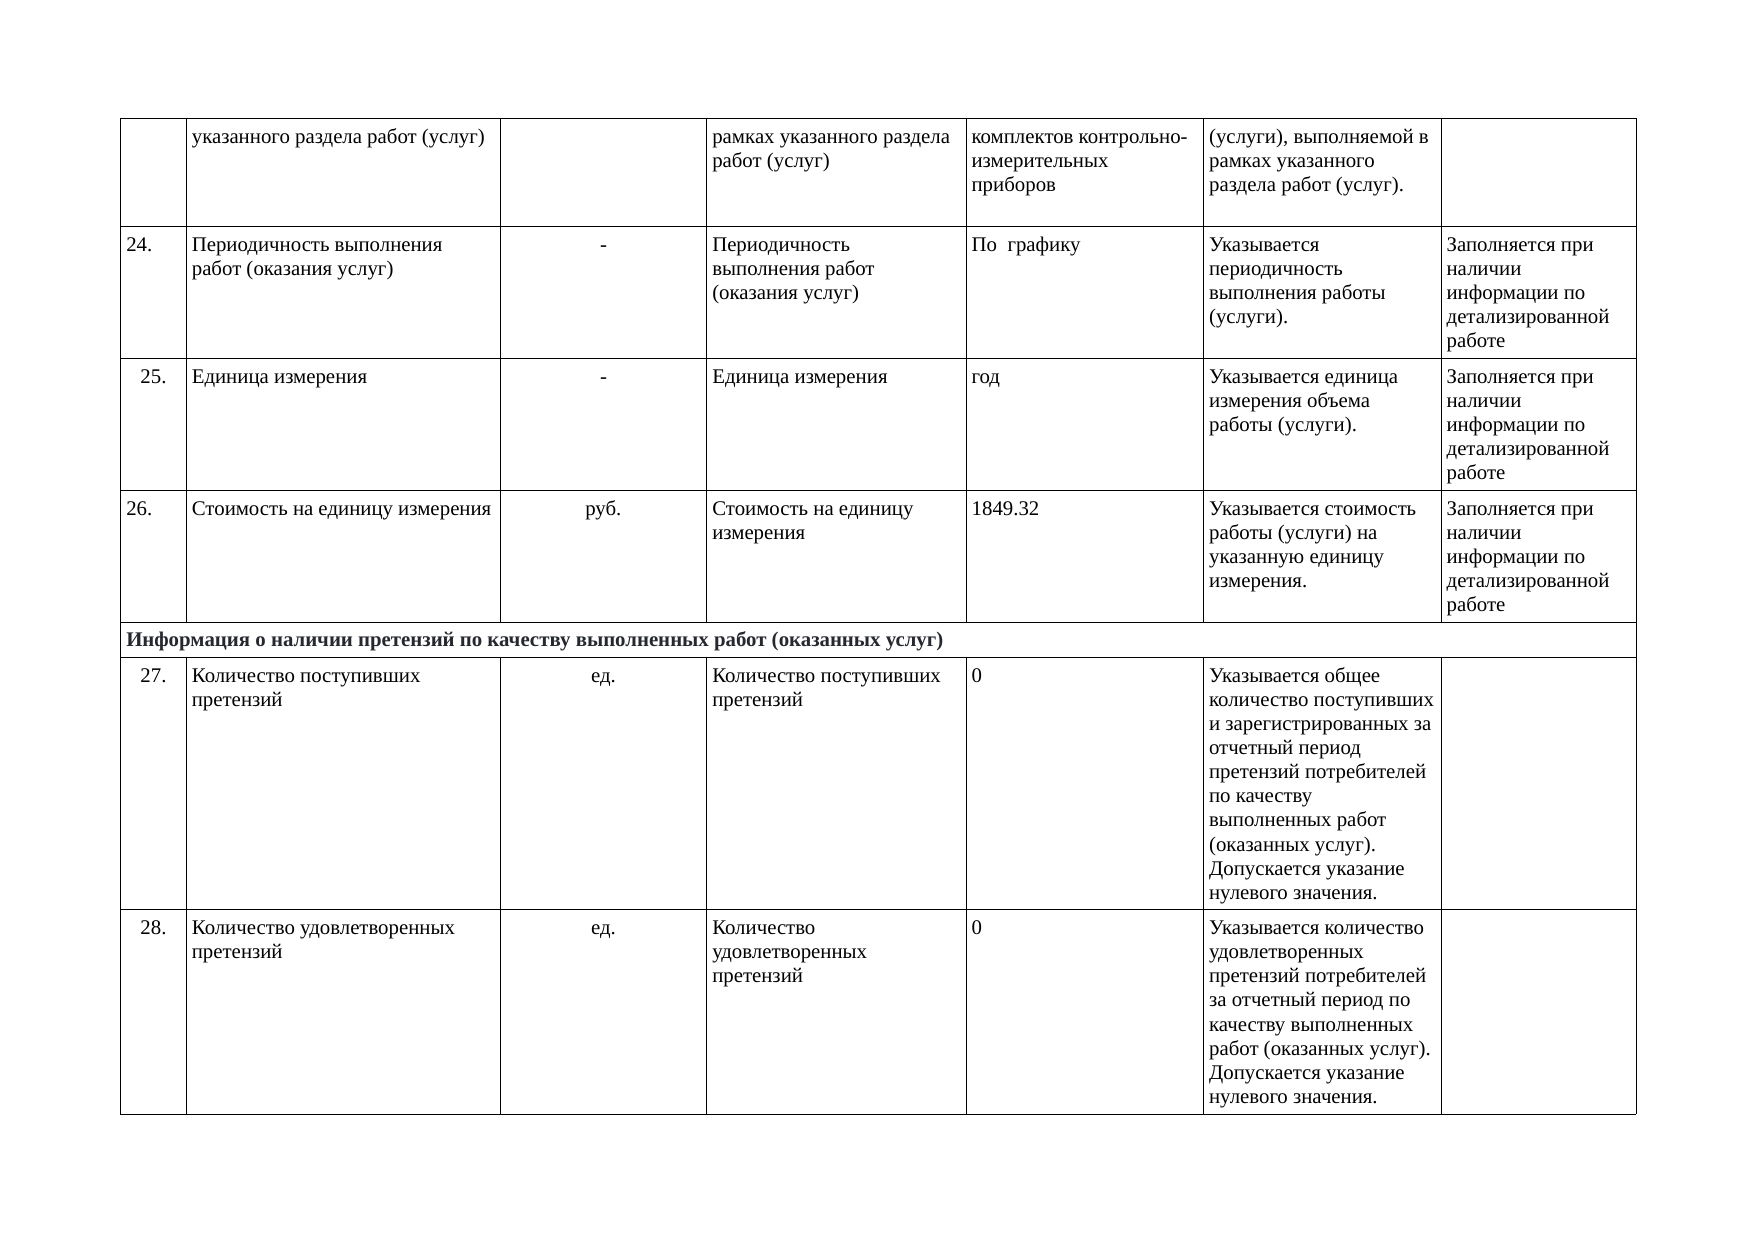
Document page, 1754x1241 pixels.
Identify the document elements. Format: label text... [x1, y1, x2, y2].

table_cell - [501, 359, 706, 490]
table_cell ед. [501, 910, 706, 1113]
table_cell Периодичность выполнения работ (оказания услуг) [187, 227, 500, 358]
table_cell - [501, 227, 706, 358]
table_cell [1442, 910, 1636, 1113]
table_cell 27. [121, 658, 186, 909]
table_cell Количество поступивших претензий [707, 658, 966, 909]
table_cell 0 [967, 658, 1203, 909]
table_cell Стоимость на единицу измерения [187, 491, 500, 622]
table_cell - [501, 119, 706, 226]
table_cell год [967, 359, 1203, 490]
table_cell Заполняется при наличии информации по детализированной работе [1442, 227, 1636, 358]
table_cell Указывается количество удовлетворенных претензий потребителей за отчетный период по качеству выполненных работ (оказанных услуг). Допускается указание нулевого значения. [1204, 910, 1441, 1113]
table_cell 24. [121, 227, 186, 358]
table_cell (услуги), выполняемой в рамках указанного раздела работ (услуг). [1204, 119, 1441, 226]
table_cell указанного раздела работ (услуг) [187, 119, 500, 226]
table_cell Указывается стоимость работы (услуги) на указанную единицу измерения. [1204, 491, 1441, 622]
table_cell [1442, 658, 1636, 909]
table_cell 28. [121, 910, 186, 1113]
table_cell 25. [121, 359, 186, 490]
table_cell [121, 119, 186, 226]
table_cell Указывается единица измерения объема работы (услуги). [1204, 359, 1441, 490]
table_cell Указывается периодичность выполнения работы (услуги). [1204, 227, 1441, 358]
table_cell ед. [501, 658, 706, 909]
table_cell рамках указанного раздела работ (услуг) [707, 119, 966, 226]
table_cell По графику [967, 227, 1203, 358]
table_cell Количество удовлетворенных претензий [707, 910, 966, 1113]
table_cell Указывается общее количество поступивших и зарегистрированных за отчетный период претензий потребителей по качеству выполненных работ (оказанных услуг). Допускается указание нулевого значения. [1204, 658, 1441, 909]
table_cell Количество поступивших претензий [187, 658, 500, 909]
table_cell руб. [501, 491, 706, 622]
table_cell 1849,32 [967, 491, 1203, 622]
table_cell Периодичность выполнения работ (оказания услуг) [707, 227, 966, 358]
table_cell комплектов контрольно- измерительных приборов [967, 119, 1203, 226]
table_cell 0 [967, 910, 1203, 1113]
table_cell [1442, 119, 1636, 226]
table_cell Заполняется при наличии информации по детализированной работе [1442, 491, 1636, 622]
table_cell Стоимость на единицу измерения [707, 491, 966, 622]
table_cell Заполняется при наличии информации по детализированной работе [1442, 359, 1636, 490]
table_cell Единица измерения [707, 359, 966, 490]
table_cell Информация о наличии претензий по качеству выполненных работ (оказанных услуг) [121, 623, 1636, 657]
table_cell 26. [121, 491, 186, 622]
table_cell Единица измерения [187, 359, 500, 490]
table_cell Количество удовлетворенных претензий [187, 910, 500, 1113]
